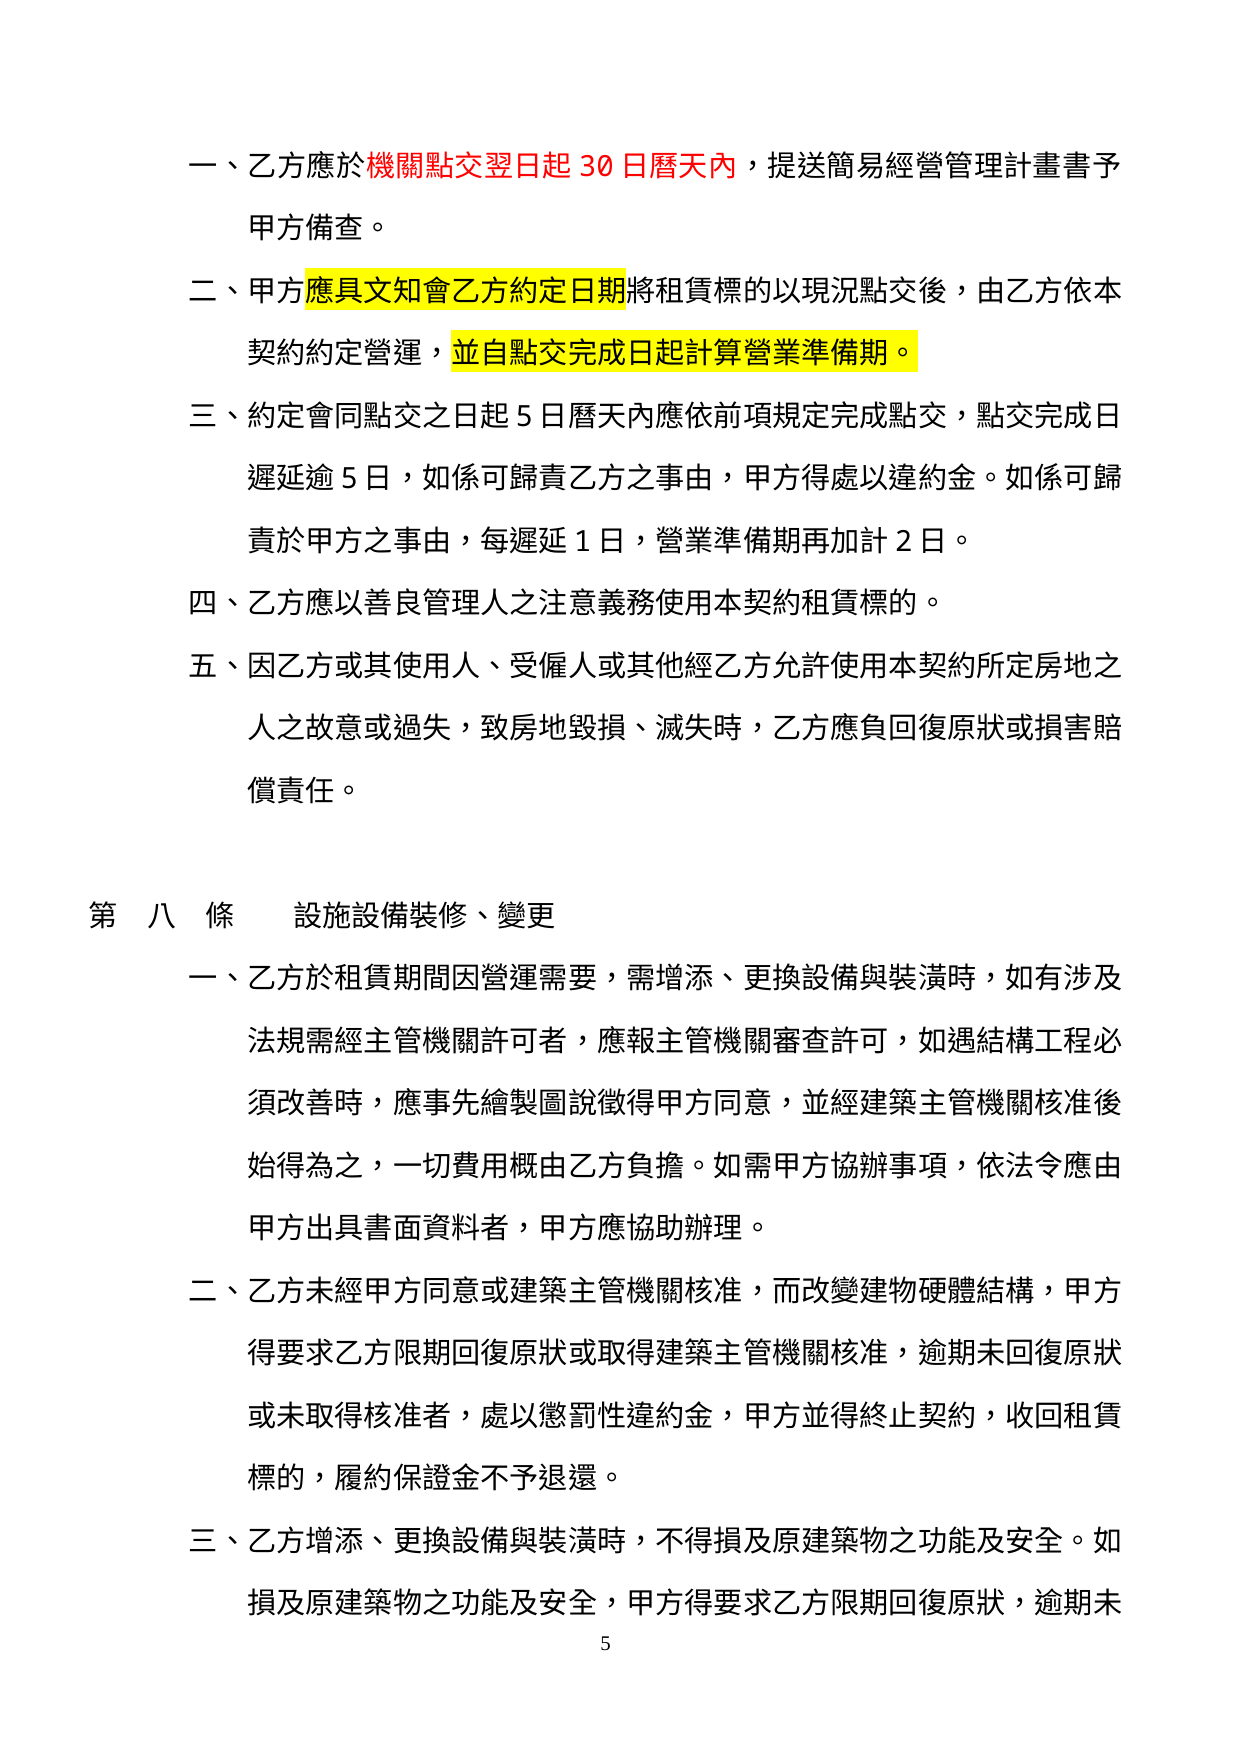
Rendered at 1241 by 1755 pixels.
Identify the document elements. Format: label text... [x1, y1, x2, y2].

text 三、乙方增添、更換設備與裝潢時，不得損及原建築物之功能及安全。如損及原建築物之功能及安全，甲方得要求乙方限期回復原狀，逾期未 [189, 1497, 1122, 1622]
text 二、乙方未經甲方同意或建築主管機關核准，而改變建物硬體結構，甲方得要求乙方限期回復原狀或取得建築主管機關核准，逾期未回復原狀或未取得核准者，處以懲罰性違約金，甲方並得終止契約，收回租賃標的，履約保證金不予退還。 [189, 1247, 1122, 1497]
text 三、約定會同點交之日起5日曆天內應依前項規定完成點交，點交完成日遲延逾5日，如係可歸責乙方之事由，甲方得處以違約金。如係可歸責於甲方之事由，每遲延1日，營業準備期再加計2日。 [189, 372, 1122, 559]
text 二、甲方應具文知會乙方約定日期將租賃標的以現況點交後，由乙方依本契約約定營運，並自點交完成日起計算營業準備期。 [189, 247, 1122, 372]
text 一、乙方應於機關點交翌日起30日曆天內，提送簡易經營管理計畫書予甲方備查。 [189, 122, 1122, 247]
text 一、乙方於租賃期間因營運需要，需增添、更換設備與裝潢時，如有涉及法規需經主管機關許可者，應報主管機關審查許可，如遇結構工程必須改善時，應事先繪製圖說徵得甲方同意，並經建築主管機關核准後始得為之，一切費用概由乙方負擔。如需甲方協辦事項，依法令應由甲方出具書面資料者，甲方應協助辦理。 [189, 934, 1122, 1247]
text 五、因乙方或其使用人、受僱人或其他經乙方允許使用本契約所定房地之人之故意或過失，致房地毀損、滅失時，乙方應負回復原狀或損害賠償責任。 [189, 622, 1122, 809]
text 四、乙方應以善良管理人之注意義務使用本契約租賃標的。 [189, 559, 1122, 622]
text 第 八 條 設施設備裝修、變更 [89, 872, 1122, 934]
